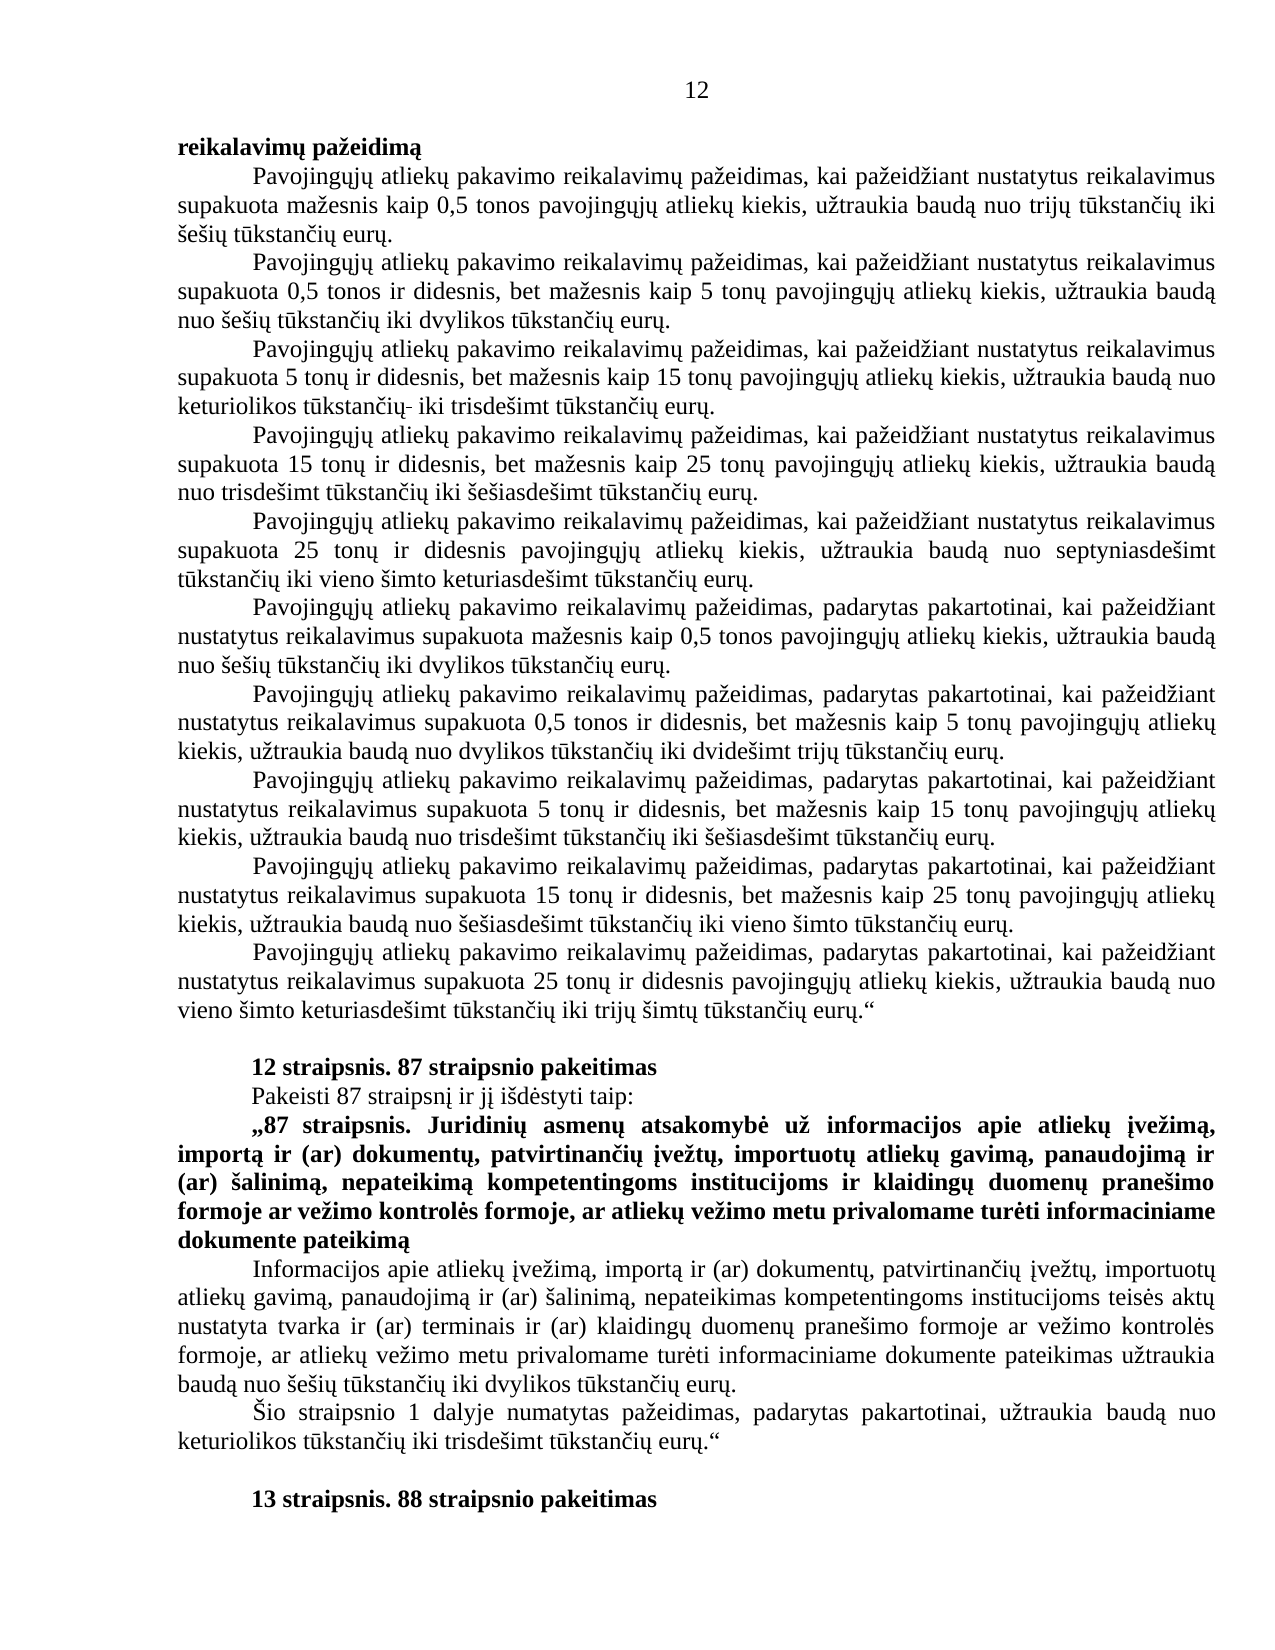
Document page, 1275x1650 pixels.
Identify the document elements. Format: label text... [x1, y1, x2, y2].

text Pavojingųjų atliekų pakavimo reikalavimų pažeidimas, padarytas pakartotinai, kai pažeidžiant nustatytus reikalavimus supakuota 15 tonų ir didesnis, bet mažesnis kaip 25 tonų pavojingųjų atliekų kiekis, užtraukia baudą nuo šešiasdešimt tūkstančių iki vieno šimto tūkstančių eurų. [177, 851, 1216, 937]
text Pavojingųjų atliekų pakavimo reikalavimų pažeidimas, kai pažeidžiant nustatytus reikalavimus supakuota 15 tonų ir didesnis, bet mažesnis kaip 25 tonų pavojingųjų atliekų kiekis, užtraukia baudą nuo trisdešimt tūkstančių iki šešiasdešimt tūkstančių eurų. [177, 420, 1216, 506]
text 12 straipsnis. 87 straipsnio pakeitimas [177, 1052, 1216, 1081]
text Pavojingųjų atliekų pakavimo reikalavimų pažeidimas, kai pažeidžiant nustatytus reikalavimus supakuota 5 tonų ir didesnis, bet mažesnis kaip 15 tonų pavojingųjų atliekų kiekis, užtraukia baudą nuo keturiolikos tūkstančių iki trisdešimt tūkstančių eurų. [177, 334, 1216, 420]
text Pavojingųjų atliekų pakavimo reikalavimų pažeidimas, padarytas pakartotinai, kai pažeidžiant nustatytus reikalavimus supakuota 5 tonų ir didesnis, bet mažesnis kaip 15 tonų pavojingųjų atliekų kiekis, užtraukia baudą nuo trisdešimt tūkstančių iki šešiasdešimt tūkstančių eurų. [177, 765, 1216, 851]
text Pavojingųjų atliekų pakavimo reikalavimų pažeidimas, padarytas pakartotinai, kai pažeidžiant nustatytus reikalavimus supakuota 25 tonų ir didesnis pavojingųjų atliekų kiekis, užtraukia baudą nuo vieno šimto keturiasdešimt tūkstančių iki trijų šimtų tūkstančių eurų.“ [177, 937, 1216, 1024]
text 13 straipsnis. 88 straipsnio pakeitimas [177, 1484, 1216, 1512]
text Šio straipsnio 1 dalyje numatytas pažeidimas, padarytas pakartotinai, užtraukia baudą nuo keturiolikos tūkstančių iki trisdešimt tūkstančių eurų.“ [177, 1397, 1216, 1455]
text Pavojingųjų atliekų pakavimo reikalavimų pažeidimas, kai pažeidžiant nustatytus reikalavimus supakuota 0,5 tonos ir didesnis, bet mažesnis kaip 5 tonų pavojingųjų atliekų kiekis, užtraukia baudą nuo šešių tūkstančių iki dvylikos tūkstančių eurų. [177, 247, 1216, 334]
text Pavojingųjų atliekų pakavimo reikalavimų pažeidimas, kai pažeidžiant nustatytus reikalavimus supakuota mažesnis kaip 0,5 tonos pavojingųjų atliekų kiekis, užtraukia baudą nuo trijų tūkstančių iki šešių tūkstančių eurų. [177, 161, 1216, 247]
text Pavojingųjų atliekų pakavimo reikalavimų pažeidimas, kai pažeidžiant nustatytus reikalavimus supakuota 25 tonų ir didesnis pavojingųjų atliekų kiekis, užtraukia baudą nuo septyniasdešimt tūkstančių iki vieno šimto keturiasdešimt tūkstančių eurų. [177, 506, 1216, 592]
text Pavojingųjų atliekų pakavimo reikalavimų pažeidimas, padarytas pakartotinai, kai pažeidžiant nustatytus reikalavimus supakuota 0,5 tonos ir didesnis, bet mažesnis kaip 5 tonų pavojingųjų atliekų kiekis, užtraukia baudą nuo dvylikos tūkstančių iki dvidešimt trijų tūkstančių eurų. [177, 679, 1216, 765]
text reikalavimų pažeidimą [177, 132, 1216, 161]
text Informacijos apie atliekų įvežimą, importą ir (ar) dokumentų, patvirtinančių įvežtų, importuotų atliekų gavimą, panaudojimą ir (ar) šalinimą, nepateikimas kompetentingoms institucijoms teisės aktų nustatyta tvarka ir (ar) terminais ir (ar) klaidingų duomenų pranešimo formoje ar vežimo kontrolės formoje, ar atliekų vežimo metu privalomame turėti informaciniame dokumente pateikimas užtraukia baudą nuo šešių tūkstančių iki dvylikos tūkstančių eurų. [177, 1254, 1216, 1397]
text Pakeisti 87 straipsnį ir jį išdėstyti taip: [177, 1081, 1216, 1110]
text Pavojingųjų atliekų pakavimo reikalavimų pažeidimas, padarytas pakartotinai, kai pažeidžiant nustatytus reikalavimus supakuota mažesnis kaip 0,5 tonos pavojingųjų atliekų kiekis, užtraukia baudą nuo šešių tūkstančių iki dvylikos tūkstančių eurų. [177, 592, 1216, 679]
text „87 straipsnis. Juridinių asmenų atsakomybė už informacijos apie atliekų įvežimą, importą ir (ar) dokumentų, patvirtinančių įvežtų, importuotų atliekų gavimą, panaudojimą ir (ar) šalinimą, nepateikimą kompetentingoms institucijoms ir klaidingų duomenų pranešimo formoje ar vežimo kontrolės formoje, ar atliekų vežimo metu privalomame turėti informaciniame dokumente pateikimą [177, 1110, 1216, 1254]
